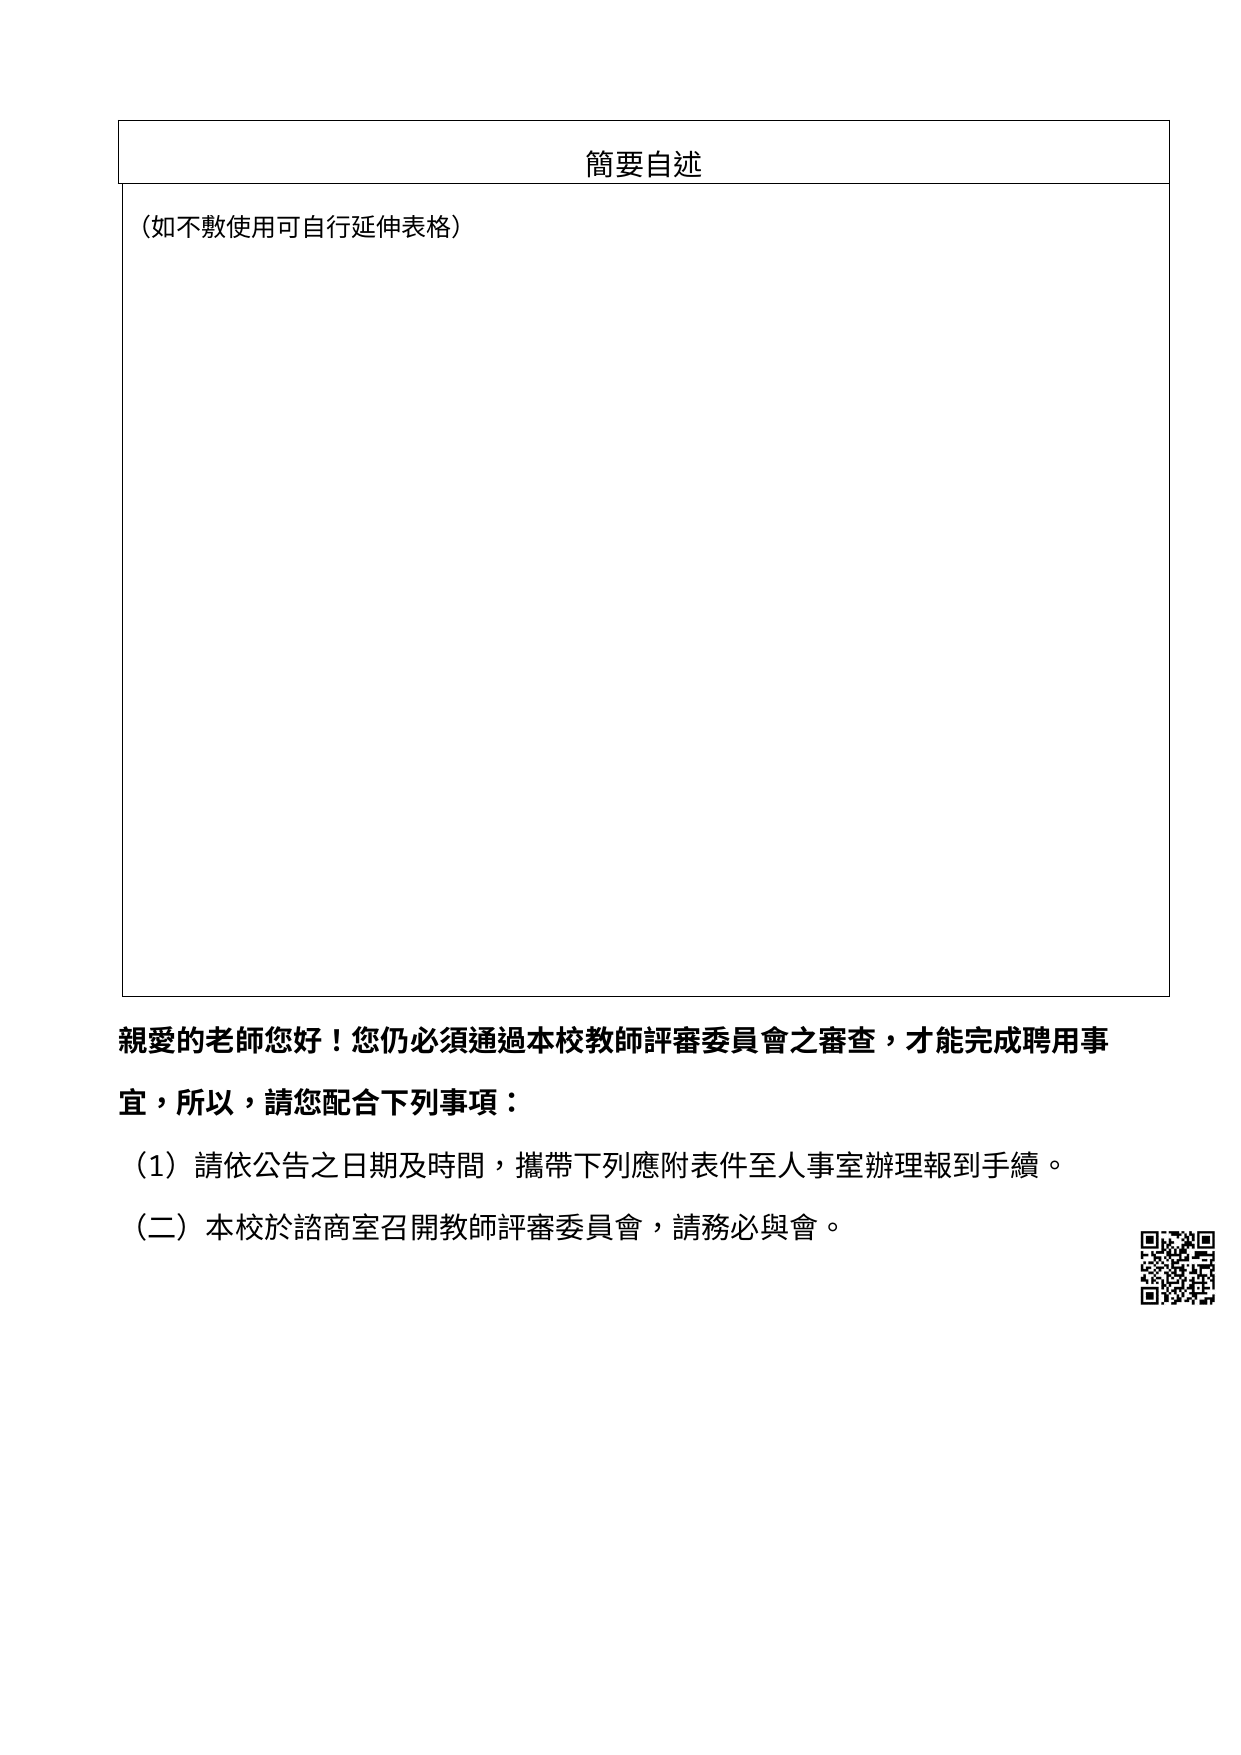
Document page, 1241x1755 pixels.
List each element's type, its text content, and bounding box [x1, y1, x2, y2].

text 親愛的老師您好！您仍必須通過本校教師評審委員會之審查，才能完成聘用事宜，所以，請您配合下列事項： [118, 997, 1137, 1122]
table_cell [118, 184, 122, 996]
table_cell （如不敷使用可自行延伸表格） [123, 184, 1169, 996]
table_header 簡要自述 [119, 121, 1169, 183]
list 請依公告之日期及時間，攜帶下列應附表件至人事室辦理報到手續。 [118, 1122, 1137, 1184]
text （二）本校於諮商室召開教師評審委員會，請務必與會。 [118, 1184, 1137, 1247]
